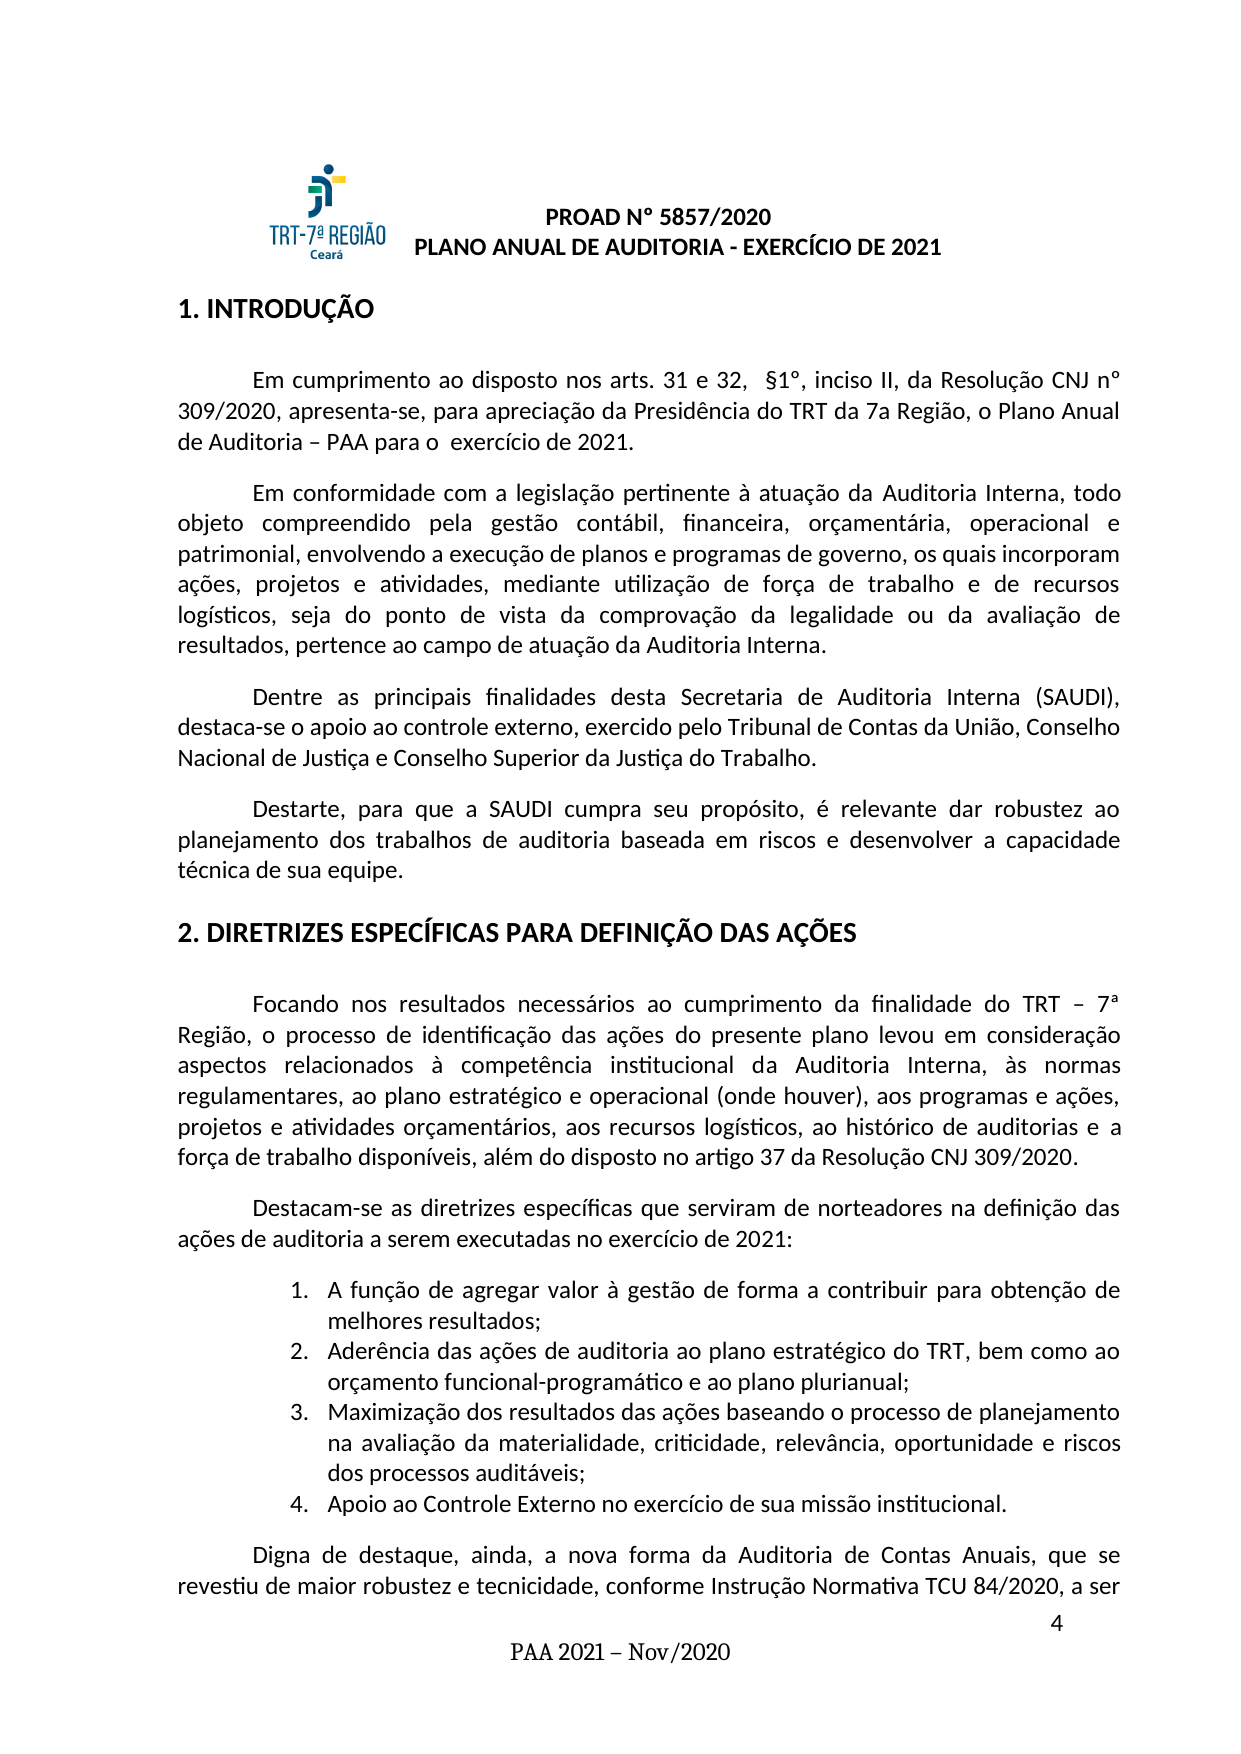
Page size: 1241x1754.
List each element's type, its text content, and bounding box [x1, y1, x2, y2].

text Focando nos resultados necessários ao cumprimento da finalidade do TRT – 7ª Região, o processo de identificação das ações do presente plano levou em consideração aspectos relacionados à competência institucional da Auditoria Interna, às normas regulamentares, ao plano estratégico e operacional (onde houver), aos programas e ações, projetos e atividades orçamentários, aos recursos logísticos, ao histórico de auditorias e a força de trabalho disponíveis, além do disposto no artigo 37 da Resolução CNJ 309/2020. [177, 988, 1122, 1172]
text Destacam-se as diretrizes específicas que serviram de norteadores na definição das ações de auditoria a serem executadas no exercício de 2021: [177, 1192, 1122, 1253]
list Aderência das ações de auditoria ao plano estratégico do TRT, bem como ao orçamento funcional-programático e ao plano plurianual; [290, 1335, 1122, 1396]
text Dentre as principais finalidades desta Secretaria de Auditoria Interna (SAUDI), destaca-se o apoio ao controle externo, exercido pelo Tribunal de Contas da União, Conselho Nacional de Justiça e Conselho Superior da Justiça do Trabalho. [177, 681, 1122, 772]
list A função de agregar valor à gestão de forma a contribuir para obtenção de melhores resultados; [290, 1274, 1122, 1335]
list Maximização dos resultados das ações baseando o processo de planejamento na avaliação da materialidade, criticidade, relevância, oportunidade e riscos dos processos auditáveis; [290, 1396, 1122, 1488]
list Apoio ao Controle Externo no exercício de sua missão institucional. [290, 1488, 1122, 1518]
text Digna de destaque, ainda, a nova forma da Auditoria de Contas Anuais, que se revestiu de maior robustez e tecnicidade, conforme Instrução Normativa TCU 84/2020, a ser [177, 1539, 1122, 1600]
subtitle 1. INTRODUÇÃO [177, 290, 1063, 326]
subtitle 2. DIRETRIZES ESPECÍFICAS PARA DEFINIÇÃO DAS AÇÕES [177, 914, 1122, 950]
text Destarte, para que a SAUDI cumpra seu propósito, é relevante dar robustez ao planejamento dos trabalhos de auditoria baseada em riscos e desenvolver a capacidade técnica de sua equipe. [177, 793, 1122, 885]
text Em cumprimento ao disposto nos arts. 31 e 32, §1º, inciso II, da Resolução CNJ nº 309/2020, apresenta-se, para apreciação da Presidência do TRT da 7a Região, o Plano Anual de Auditoria – PAA para o exercício de 2021. [177, 364, 1122, 456]
text Em conformidade com a legislação pertinente à atuação da Auditoria Interna, todo objeto compreendido pela gestão contábil, financeira, orçamentária, operacional e patrimonial, envolvendo a execução de planos e programas de governo, os quais incorporam ações, projetos e atividades, mediante utilização de força de trabalho e de recursos logísticos, seja do ponto de vista da comprovação da legalidade ou da avaliação de resultados, pertence ao campo de atuação da Auditoria Interna. [177, 477, 1122, 660]
picture [258, 162, 393, 265]
